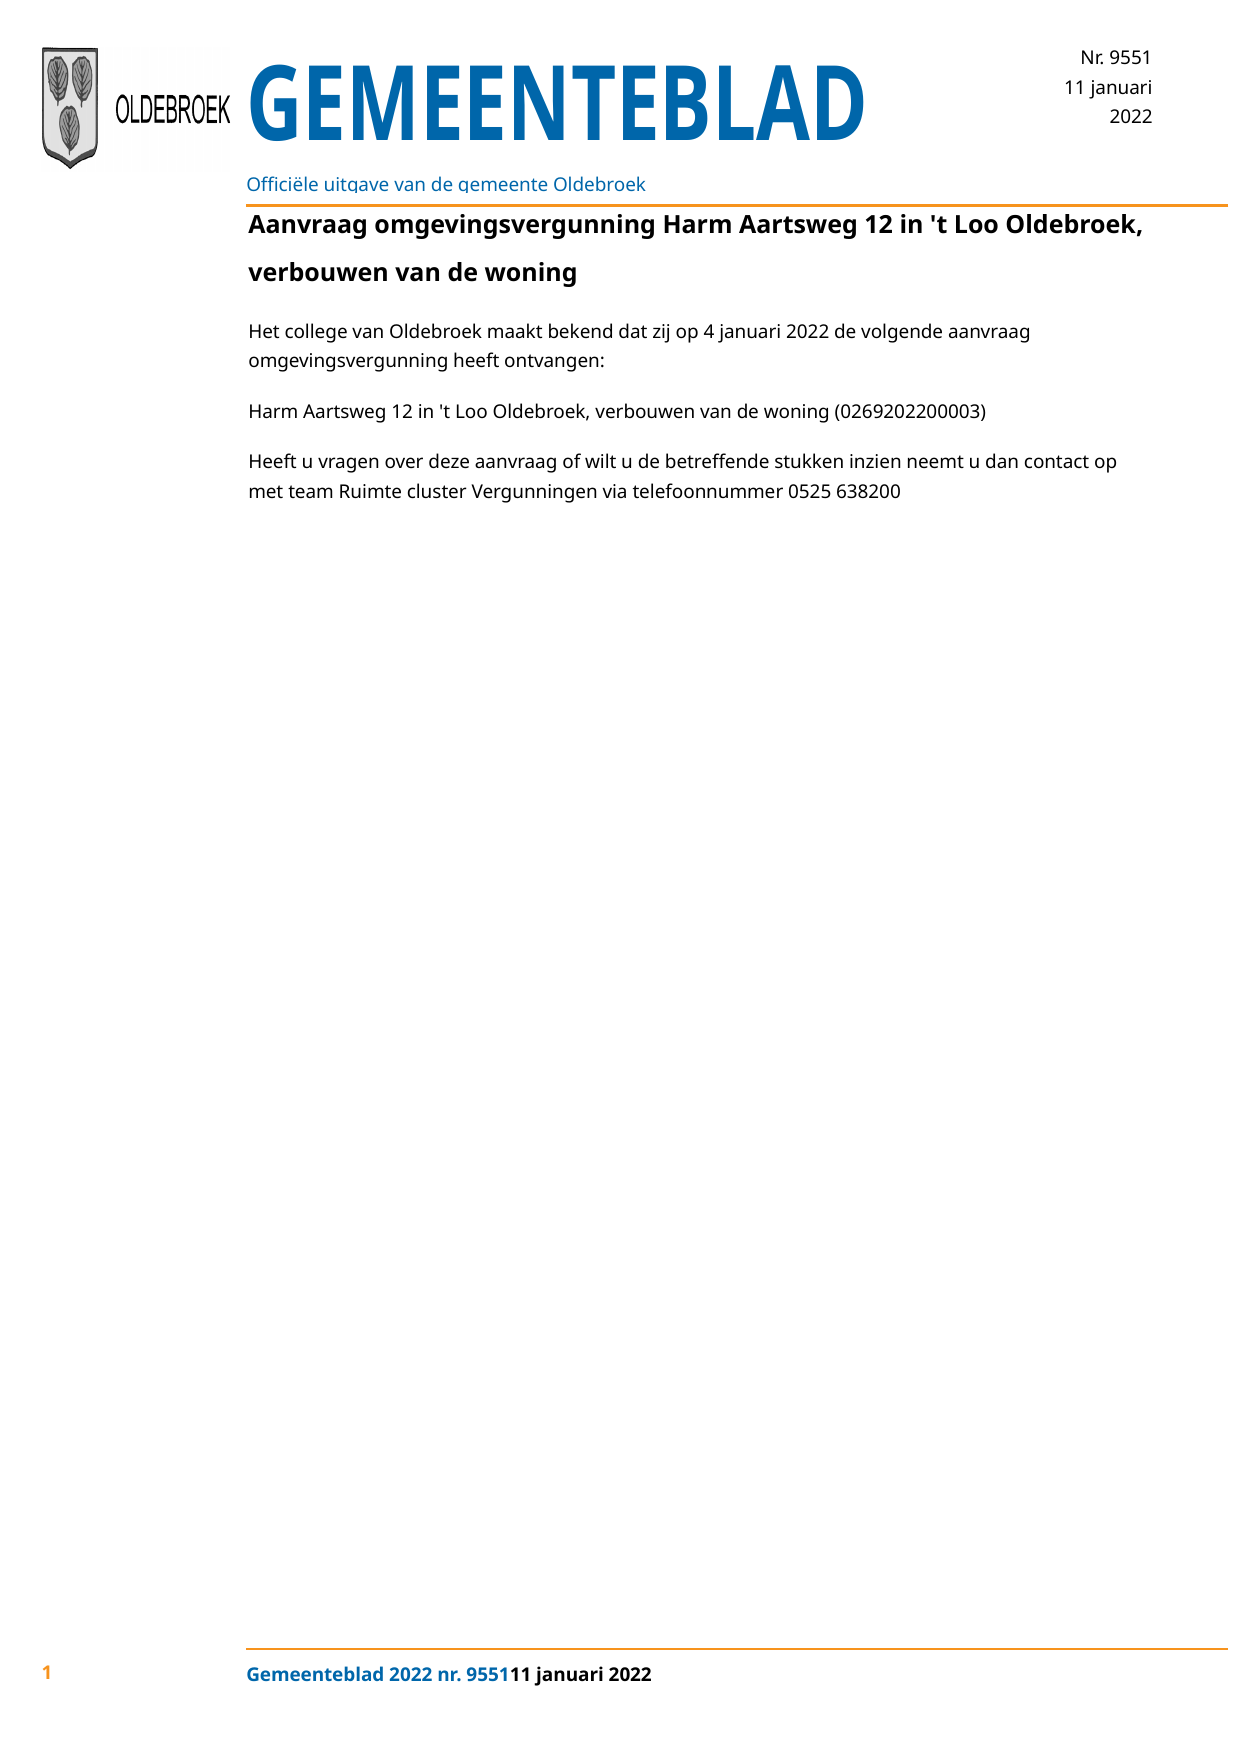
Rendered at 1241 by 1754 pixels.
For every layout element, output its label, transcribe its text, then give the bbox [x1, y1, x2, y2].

text Het college van Oldebroek maakt bekend dat zij op 4 januari 2022 de volgende aanvraag omgevingsvergunning heeft ontvangen: [248, 318, 1152, 373]
picture [41, 47, 231, 172]
text Harm Aartsweg 12 in 't Loo Oldebroek, verbouwen van de woning (0269202200003) [248, 398, 1152, 424]
text Heeft u vragen over deze aanvraag of wilt u de betreffende stukken inzien neemt u dan contact op met team Ruimte cluster Vergunningen via telefoonnummer 0525 638200 [248, 448, 1152, 504]
text Aanvraag omgevingsvergunning Harm Aartsweg 12 in 't Loo Oldebroek, verbouwen van de woning [248, 207, 1152, 288]
